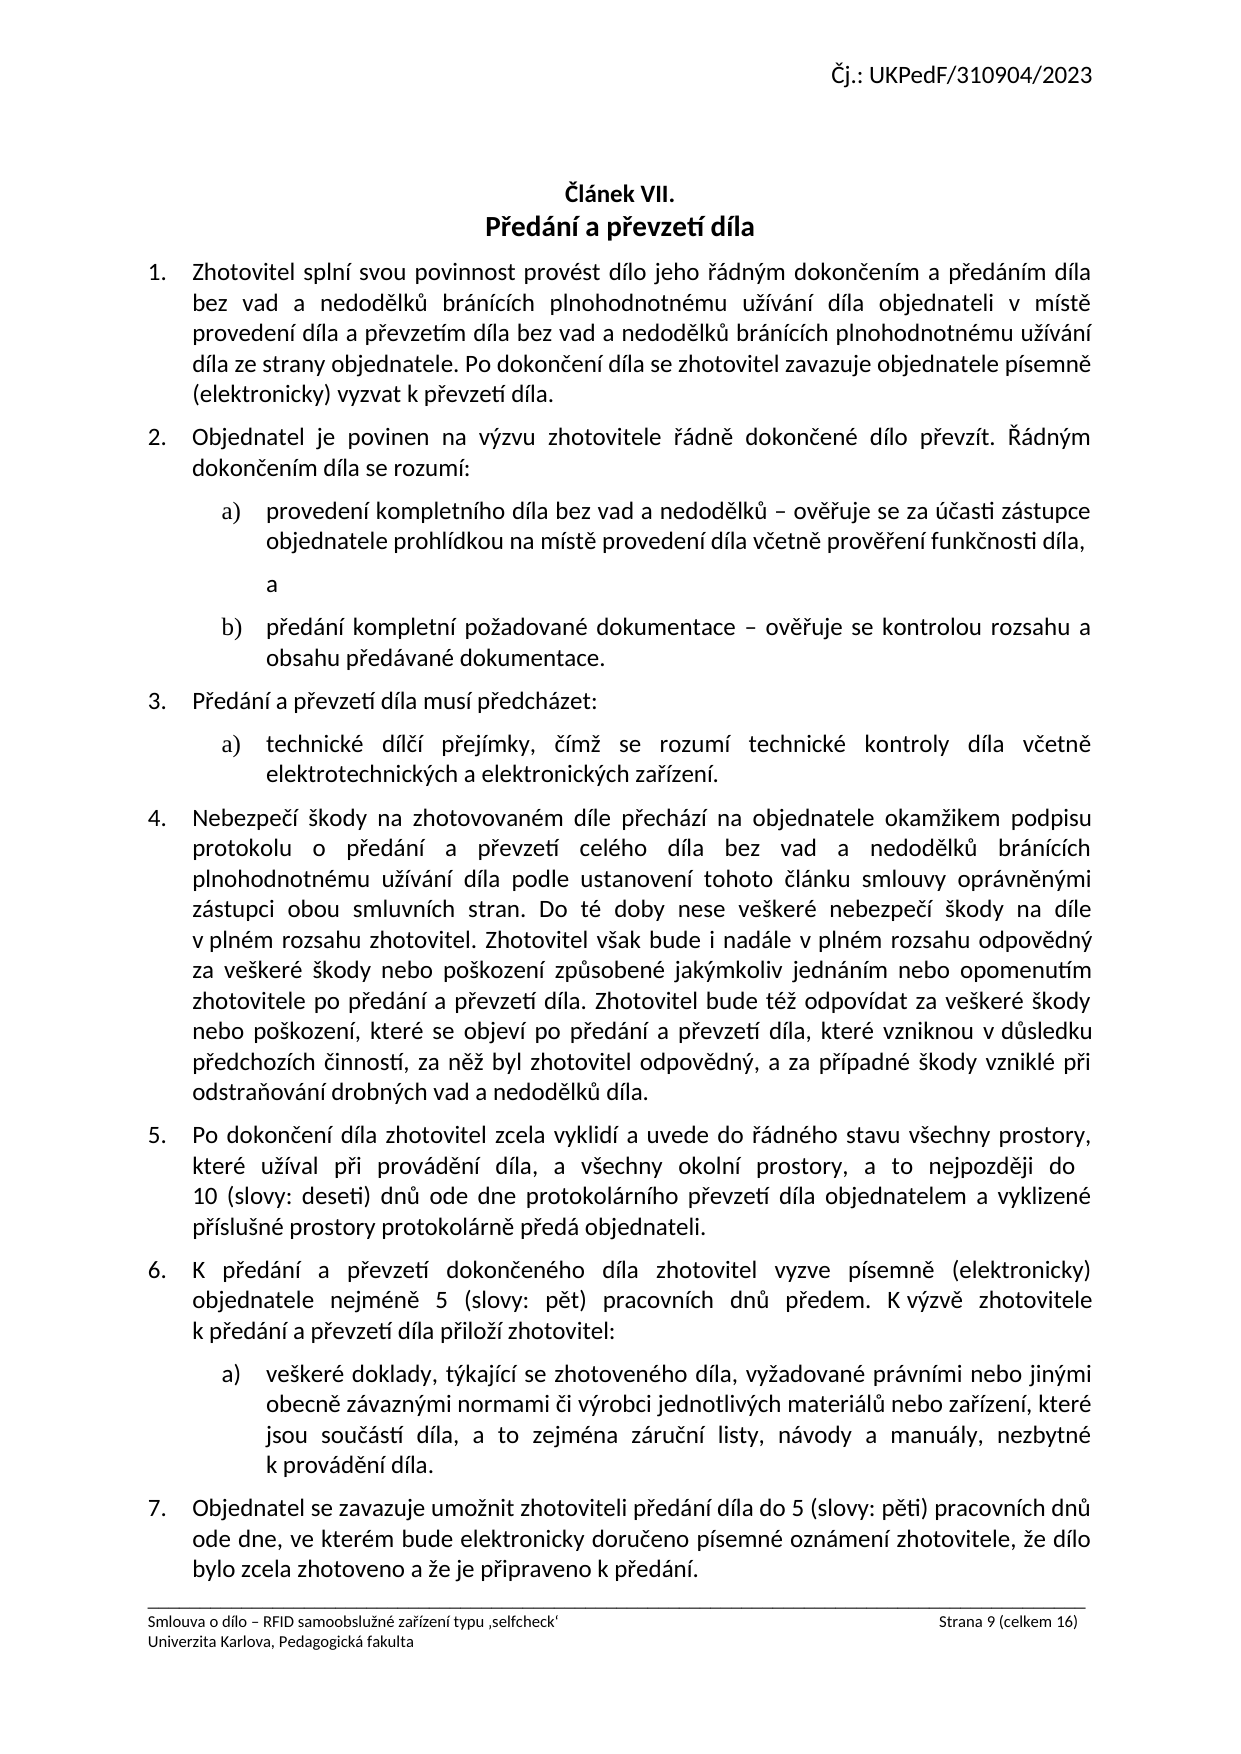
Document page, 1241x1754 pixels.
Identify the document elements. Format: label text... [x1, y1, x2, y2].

list Nebezpečí škody na zhotovovaném díle přechází na objednatele okamžikem podpisu protokolu o předání a převzetí celého díla bez vad a nedodělků bránících plnohodnotnému užívání díla podle ustanovení tohoto článku smlouvy oprávněnými zástupci obou smluvních stran. Do té doby nese veškeré nebezpečí škody na díle v plném rozsahu zhotovitel. Zhotovitel však bude i nadále v plném rozsahu odpovědný za veškeré škody nebo poškození způsobené jakýmkoliv jednáním nebo opomenutím zhotovitele po předání a převzetí díla. Zhotovitel bude též odpovídat za veškeré škody nebo poškození, které se objeví po předání a převzetí díla, které vzniknou v důsledku předchozích činností, za něž byl zhotovitel odpovědný, a za případné škody vzniklé při odstraňování drobných vad a nedodělků díla. [148, 802, 1093, 1107]
list Objednatel je povinen na výzvu zhotovitele řádně dokončené dílo převzít. Řádným dokončením díla se rozumí: [148, 421, 1093, 482]
list Objednatel se zavazuje umožnit zhotoviteli předání díla do 5 (slovy: pěti) pracovních dnů ode dne, ve kterém bude elektronicky doručeno písemné oznámení zhotovitele, že dílo bylo zcela zhotoveno a že je připraveno k předání. [148, 1493, 1093, 1584]
list provedení kompletního díla bez vad a nedodělků – ověřuje se za účasti zástupce objednatele prohlídkou na místě provedení díla včetně prověření funkčnosti díla, [221, 495, 1093, 556]
text Článek VII. [148, 178, 1093, 208]
list Předání a převzetí díla musí předcházet: [148, 685, 1093, 716]
list Zhotovitel splní svou povinnost provést dílo jeho řádným dokončením a předáním díla bez vad a nedodělků bránících plnohodnotnému užívání díla objednateli v místě provedení díla a převzetím díla bez vad a nedodělků bránících plnohodnotnému užívání díla ze strany objednatele. Po dokončení díla se zhotovitel zavazuje objednatele písemně (elektronicky) vyzvat k převzetí díla. [148, 256, 1093, 409]
list technické dílčí přejímky, čímž se rozumí technické kontroly díla včetně elektrotechnických a elektronických zařízení. [221, 728, 1093, 789]
list předání kompletní požadované dokumentace – ověřuje se kontrolou rozsahu a obsahu předávané dokumentace. [221, 612, 1093, 673]
subtitle Předání a převzetí díla [148, 208, 1093, 244]
text a [266, 568, 1093, 599]
list K předání a převzetí dokončeného díla zhotovitel vyzve písemně (elektronicky) objednatele nejméně 5 (slovy: pět) pracovních dnů předem. K výzvě zhotovitele k předání a převzetí díla přiloží zhotovitel: [148, 1254, 1093, 1346]
list veškeré doklady, týkající se zhotoveného díla, vyžadované právními nebo jinými obecně závaznými normami či výrobci jednotlivých materiálů nebo zařízení, které jsou součástí díla, a to zejména záruční listy, návody a manuály, nezbytné k provádění díla. [221, 1358, 1093, 1480]
list Po dokončení díla zhotovitel zcela vyklidí a uvede do řádného stavu všechny prostory, které užíval při provádění díla, a všechny okolní prostory, a to nejpozději do 10 (slovy: deseti) dnů ode dne protokolárního převzetí díla objednatelem a vyklizené příslušné prostory protokolárně předá objednateli. [148, 1119, 1093, 1241]
